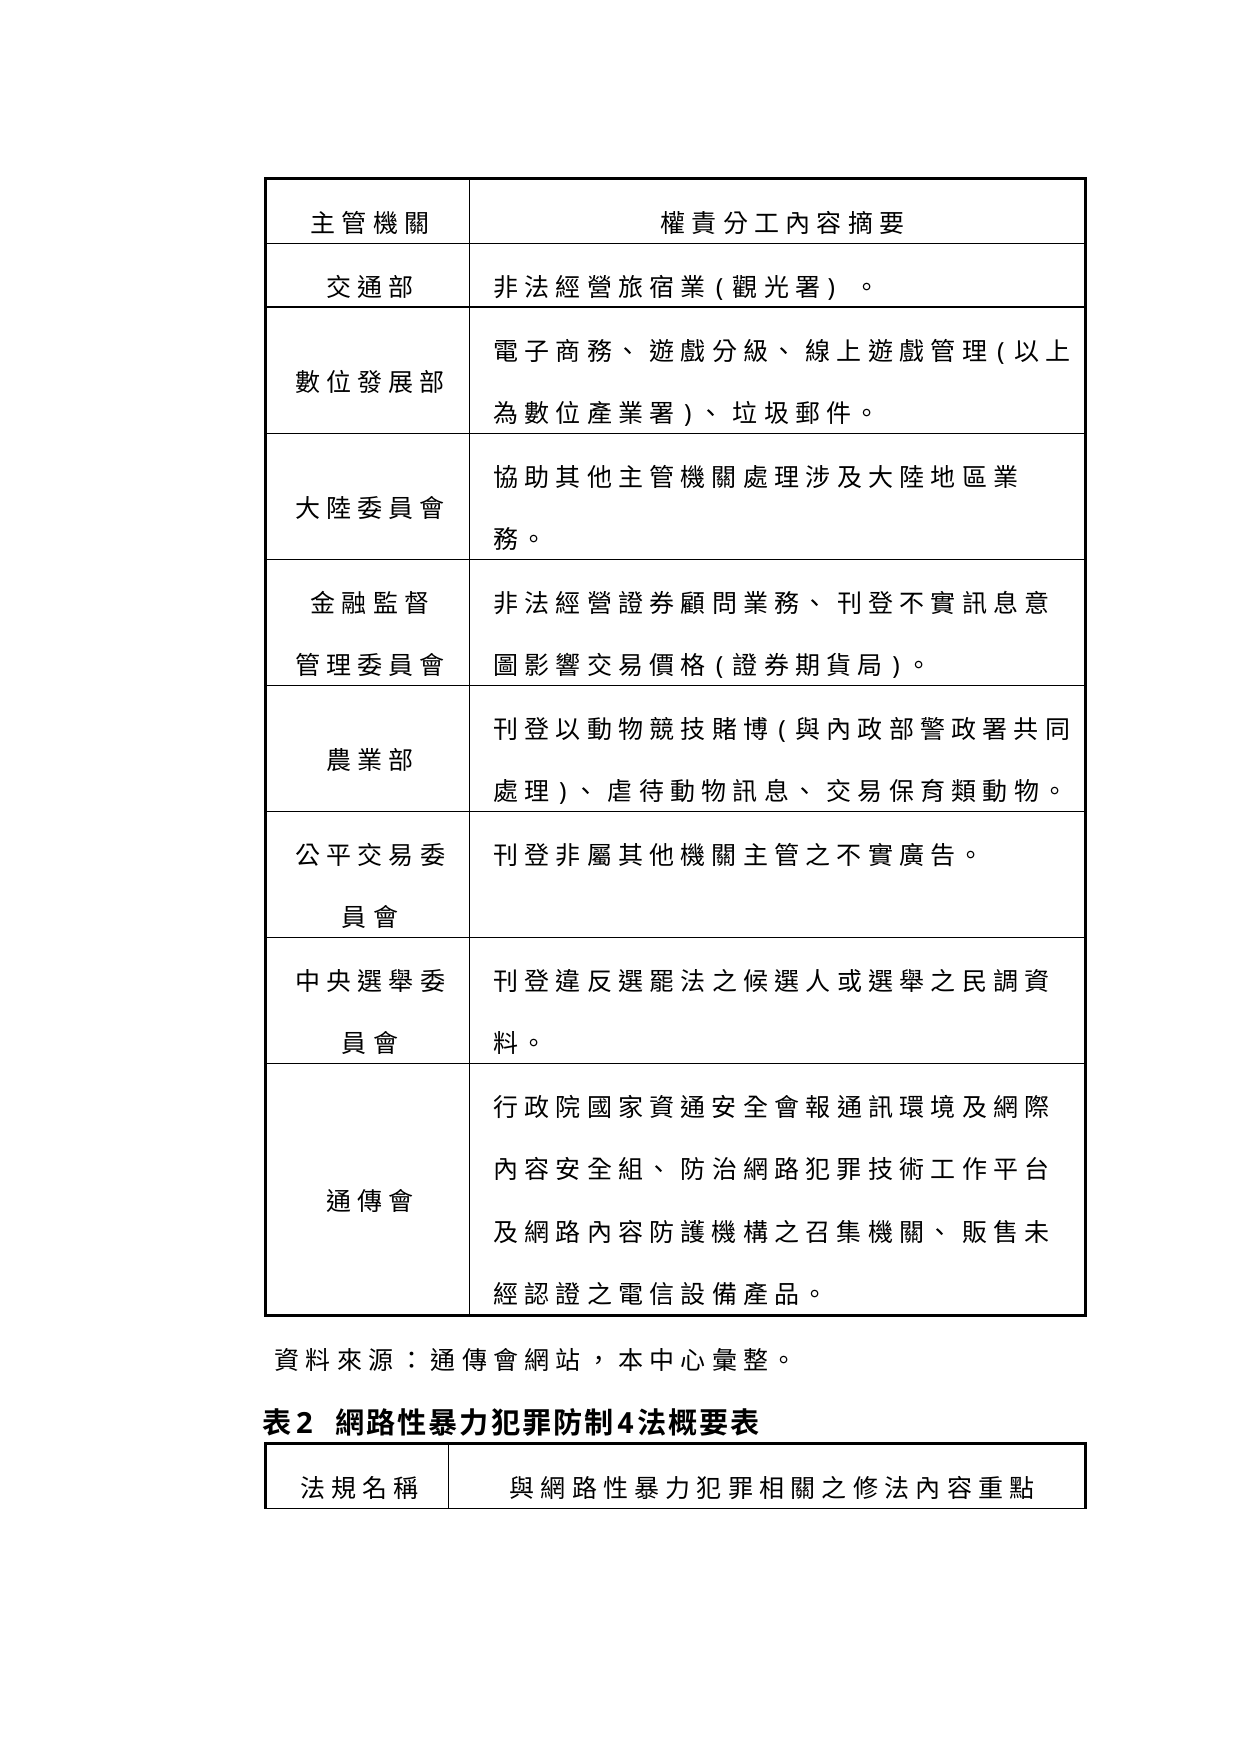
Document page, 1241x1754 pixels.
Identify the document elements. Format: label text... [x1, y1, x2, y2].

table_cell 金融監督 管理委員會 [267, 560, 469, 684]
table_cell 刊登以動物競技賭博(與內政部警政署共同處理)、虐待動物訊息、交易保育類動物。 [470, 686, 1084, 811]
table_cell 通傳會 [267, 1064, 469, 1314]
table_cell 行政院國家資通安全會報通訊環境及網際內容安全組、防治網路犯罪技術工作平台及網路內容防護機構之召集機關、販售未經認證之電信設備產品。 [470, 1064, 1084, 1314]
text 表2 網路性暴力犯罪防制4法概要表 [236, 1379, 1063, 1442]
table_cell 數位發展部 [267, 308, 469, 432]
table_cell 大陸委員會 [267, 434, 469, 558]
table_cell 公平交易委員會 [267, 812, 469, 937]
text 資料來源：通傳會網站，本中心彙整。 [177, 1317, 1063, 1379]
table_cell 非法經營旅宿業(觀光署) 。 [470, 244, 1084, 306]
table_header 與網路性暴力犯罪相關之修法內容重點 [449, 1445, 1084, 1507]
table_header 法規名稱 [267, 1445, 448, 1507]
table_cell 中央選舉委員會 [267, 938, 469, 1063]
table_cell 刊登非屬其他機關主管之不實廣告。 [470, 812, 1084, 937]
table_cell 非法經營證券顧問業務、刊登不實訊息意圖影響交易價格(證券期貨局)。 [470, 560, 1084, 684]
table_header 權責分工內容摘要 [470, 180, 1084, 243]
table_cell 電子商務、遊戲分級、線上遊戲管理(以上為數位產業署)、垃圾郵件。 [470, 308, 1084, 432]
table_cell 農業部 [267, 686, 469, 811]
table_header 主管機關 [267, 180, 469, 243]
table_cell 刊登違反選罷法之候選人或選舉之民調資料。 [470, 938, 1084, 1063]
table_cell 協助其他主管機關處理涉及大陸地區業務。 [470, 434, 1084, 558]
table_cell 交通部 [267, 244, 469, 306]
